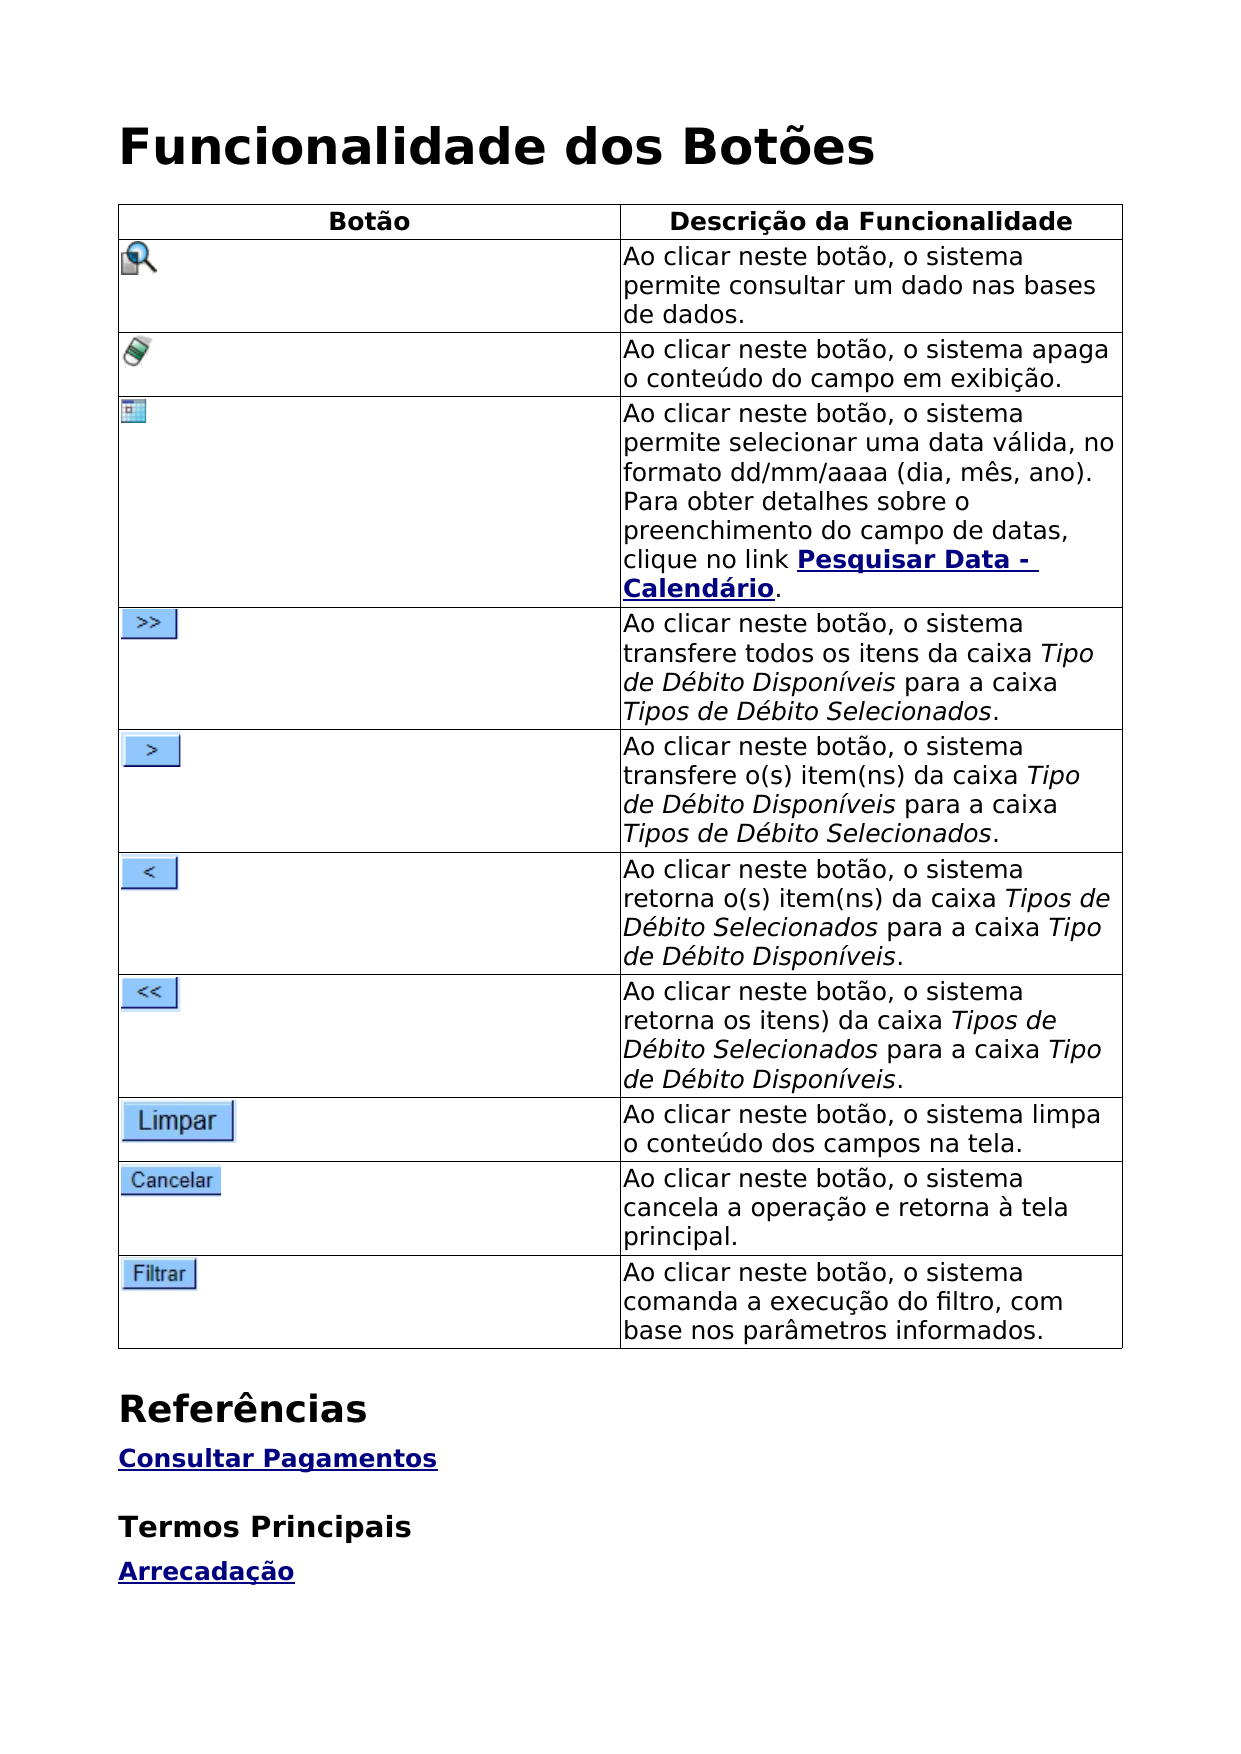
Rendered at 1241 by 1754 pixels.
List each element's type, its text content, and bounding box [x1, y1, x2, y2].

picture [121, 241, 157, 275]
table_cell [119, 853, 620, 974]
table_cell Ao clicar neste botão, o sistema limpa o conteúdo dos campos na tela. [621, 1098, 1122, 1161]
picture [121, 335, 153, 368]
table_cell [119, 730, 620, 852]
table_cell Ao clicar neste botão, o sistema comanda a execução do filtro, com base nos parâmetros informados. [621, 1256, 1122, 1348]
picture [121, 609, 179, 641]
text Consultar Pagamentos [118, 1444, 1122, 1473]
table_cell Ao clicar neste botão, o sistema retorna os itens) da caixa Tipos de Débito Selecionados para a caixa Tipo de Débito Disponíveis. [621, 975, 1122, 1097]
picture [121, 1164, 222, 1197]
subtitle Funcionalidade dos Botões [118, 118, 1122, 176]
picture [121, 399, 147, 423]
picture [121, 1257, 198, 1291]
table_cell Ao clicar neste botão, o sistema transfere todos os itens da caixa Tipo de Débito Disponíveis para a caixa Tipos de Débito Selecionados. [621, 608, 1122, 729]
table_cell Ao clicar neste botão, o sistema apaga o conteúdo do campo em exibição. [621, 333, 1122, 396]
subtitle Referências [118, 1388, 1122, 1432]
table_cell Ao clicar neste botão, o sistema permite consultar um dado nas bases de dados. [621, 240, 1122, 332]
text [118, 1599, 1122, 1628]
subtitle Termos Principais [118, 1511, 1122, 1545]
table_cell [119, 1256, 620, 1348]
table_cell Ao clicar neste botão, o sistema cancela a operação e retorna à tela principal. [621, 1162, 1122, 1255]
text Arrecadação [118, 1557, 1122, 1586]
table_cell Ao clicar neste botão, o sistema transfere o(s) item(ns) da caixa Tipo de Débito Disponíveis para a caixa Tipos de Débito Selecionados. [621, 730, 1122, 852]
picture [121, 854, 181, 891]
picture [121, 1100, 237, 1143]
table_cell [119, 975, 620, 1097]
picture [121, 732, 181, 767]
table_cell [119, 240, 620, 332]
table_cell [119, 608, 620, 729]
table_cell [119, 333, 620, 396]
table_cell [119, 397, 620, 607]
table_header Botão [119, 205, 620, 239]
table_cell Ao clicar neste botão, o sistema retorna o(s) item(ns) da caixa Tipos de Débito Selecionados para a caixa Tipo de Débito Disponíveis. [621, 853, 1122, 974]
table_cell Ao clicar neste botão, o sistema permite selecionar uma data válida, no formato dd/mm/aaaa (dia, mês, ano). Para obter detalhes sobre o preenchimento do campo de datas, clique no link Pesquisar Data - Calendário. [621, 397, 1122, 607]
picture [121, 977, 181, 1012]
table_cell [119, 1162, 620, 1255]
table_cell [119, 1098, 620, 1161]
table_header Descrição da Funcionalidade [621, 205, 1122, 239]
